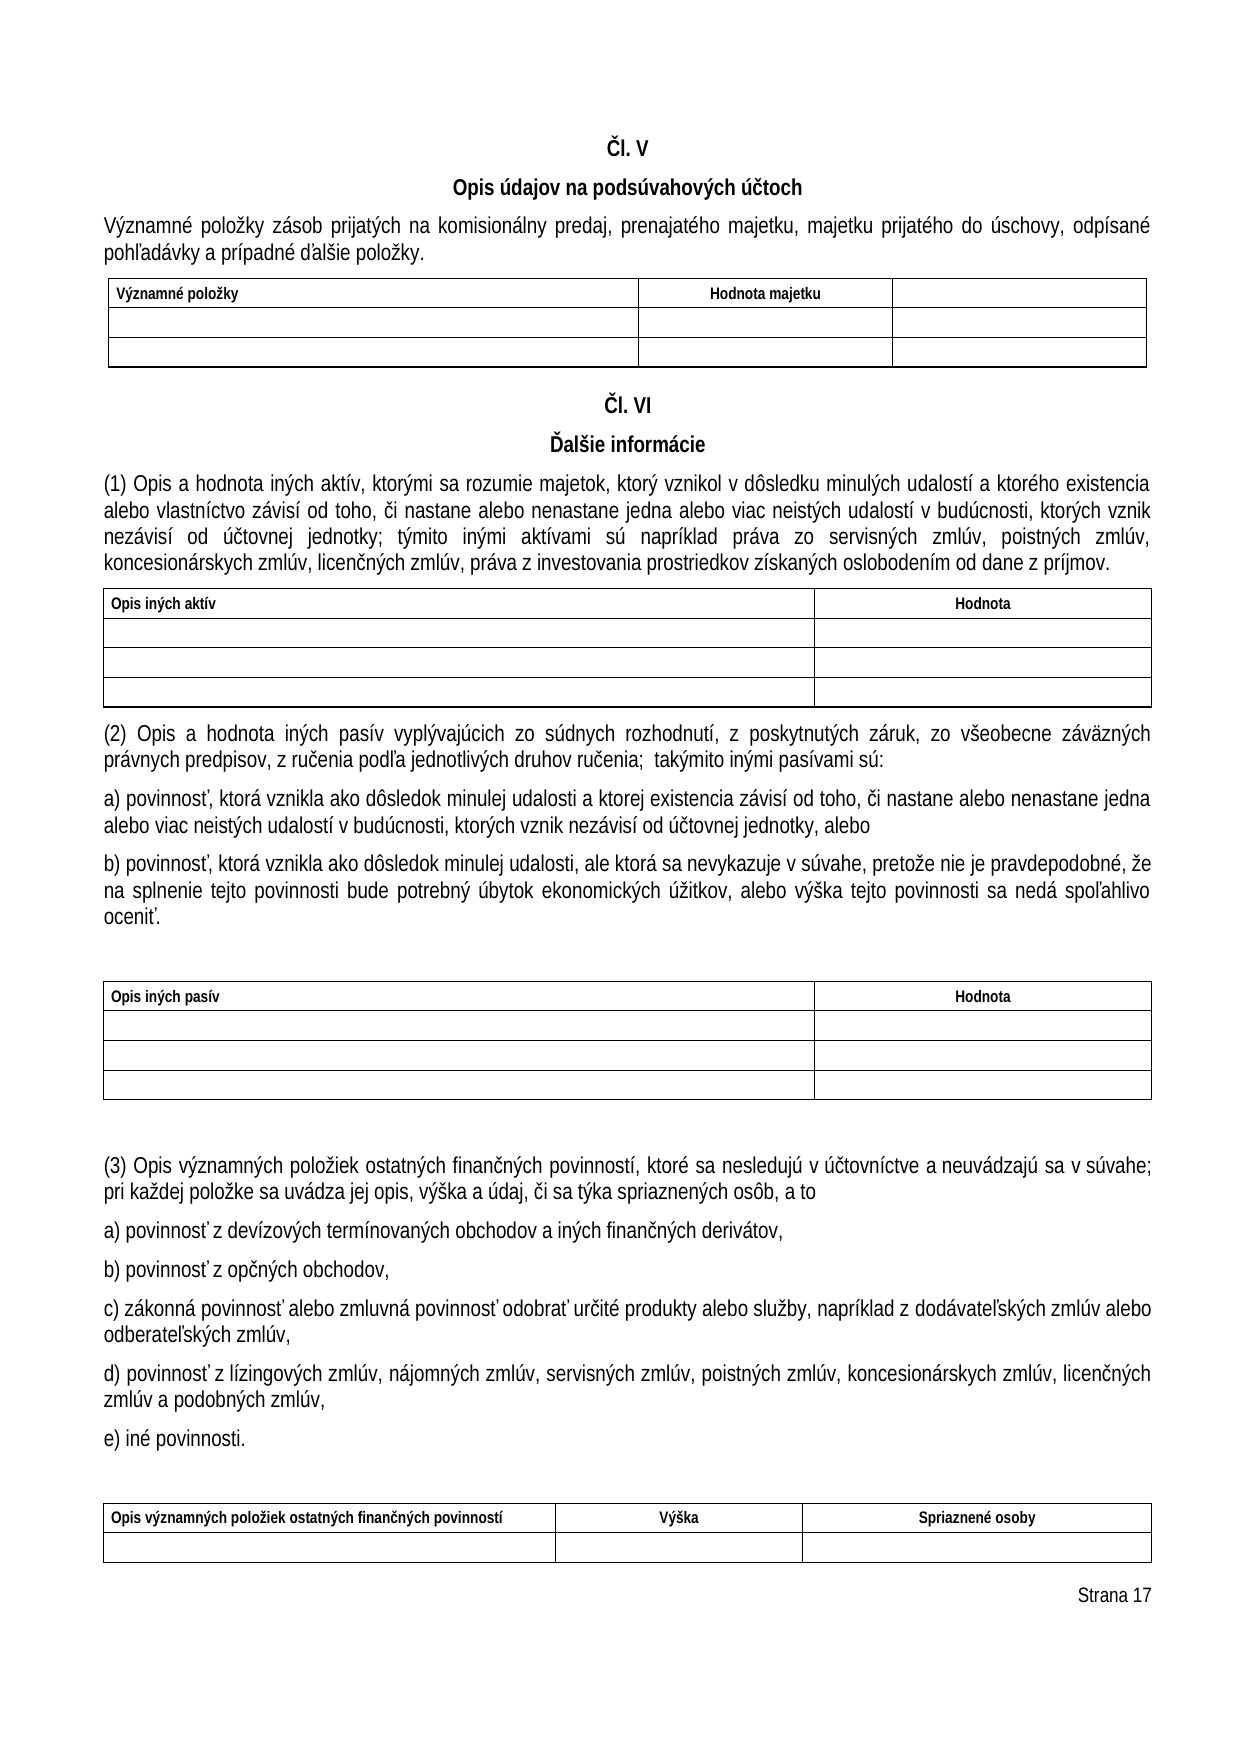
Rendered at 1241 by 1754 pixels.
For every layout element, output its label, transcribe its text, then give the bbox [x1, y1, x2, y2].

table_cell [815, 1041, 1151, 1069]
table_cell [556, 1533, 802, 1562]
table_header [893, 279, 1146, 307]
table_cell [893, 338, 1146, 366]
table_cell [815, 1011, 1151, 1040]
table_cell [104, 678, 814, 706]
table_cell [815, 648, 1151, 677]
table_cell [815, 619, 1151, 647]
table_cell [109, 308, 638, 337]
subtitle Ďalšie informácie [103, 431, 1152, 458]
subtitle Čl. V [103, 135, 1152, 161]
table_header Výška [556, 1504, 802, 1532]
subtitle Čl. VI [103, 392, 1152, 419]
table_cell [803, 1533, 1151, 1562]
table_cell [815, 1071, 1151, 1099]
text c) zákonná povinnosť alebo zmluvná povinnosť odobrať určité produkty alebo služby, napríklad z dodávateľských zmlúv alebo odberateľských zmlúv, [103, 1294, 1152, 1347]
table_header Opis iných aktív [104, 589, 814, 618]
text (2) Opis a hodnota iných pasív vyplývajúcich zo súdnych rozhodnutí, z poskytnutých záruk, zo všeobecne záväzných právnych predpisov, z ručenia podľa jednotlivých druhov ručenia; takýmito inými pasívami sú: [103, 720, 1152, 773]
text Významné položky zásob prijatých na komisionálny predaj, prenajatého majetku, majetku prijatého do úschovy, odpísané pohľadávky a prípadné ďalšie položky. [103, 212, 1152, 265]
text e) iné povinnosti. [103, 1425, 1152, 1451]
table_cell [815, 678, 1151, 706]
table_cell [639, 338, 892, 366]
table_header Hodnota [815, 982, 1151, 1010]
table_header Hodnota majetku [639, 279, 892, 307]
table_header Spriaznené osoby [803, 1504, 1151, 1532]
table_cell [104, 1533, 555, 1562]
text a) povinnosť z devízových termínovaných obchodov a iných finančných derivátov, [103, 1217, 1152, 1243]
text b) povinnosť z opčných obchodov, [103, 1256, 1152, 1282]
text (1) Opis a hodnota iných aktív, ktorými sa rozumie majetok, ktorý vznikol v dôsledku minulých udalostí a ktorého existencia alebo vlastníctvo závisí od toho, či nastane alebo nenastane jedna alebo viac neistých udalostí v budúcnosti, ktorých vznik nezávisí od účtovnej jednotky; týmito inými aktívami sú napríklad práva zo servisných zmlúv, poistných zmlúv, koncesionárskych zmlúv, licenčných zmlúv, práva z investovania prostriedkov získaných oslobodením od dane z príjmov. [103, 470, 1152, 576]
table_header Opis iných pasív [104, 982, 814, 1010]
table_cell [109, 338, 638, 366]
table_cell [639, 308, 892, 337]
table_cell [104, 1071, 814, 1099]
table_header Hodnota [815, 589, 1151, 618]
text d) povinnosť z lízingových zmlúv, nájomných zmlúv, servisných zmlúv, poistných zmlúv, koncesionárskych zmlúv, licenčných zmlúv a podobných zmlúv, [103, 1360, 1152, 1412]
table_cell [104, 648, 814, 677]
text b) povinnosť, ktorá vznikla ako dôsledok minulej udalosti, ale ktorá sa nevykazuje v súvahe, pretože nie je pravdepodobné, že na splnenie tejto povinnosti bude potrebný úbytok ekonomických úžitkov, alebo výška tejto povinnosti sa nedá spoľahlivo oceniť. [103, 850, 1152, 929]
table_cell [104, 1011, 814, 1040]
table_cell [104, 619, 814, 647]
table_cell [893, 308, 1146, 337]
text a) povinnosť, ktorá vznikla ako dôsledok minulej udalosti a ktorej existencia závisí od toho, či nastane alebo nenastane jedna alebo viac neistých udalostí v budúcnosti, ktorých vznik nezávisí od účtovnej jednotky, alebo [103, 785, 1152, 838]
subtitle Opis údajov na podsúvahových účtoch [103, 174, 1152, 200]
table_cell [104, 1041, 814, 1069]
table_header Opis významných položiek ostatných finančných povinností [104, 1504, 555, 1532]
text (3) Opis významných položiek ostatných finančných povinností, ktoré sa nesledujú v účtovníctve a neuvádzajú sa v súvahe; pri každej položke sa uvádza jej opis, výška a údaj, či sa týka spriaznených osôb, a to [103, 1152, 1152, 1204]
table_header Významné položky [109, 279, 638, 307]
